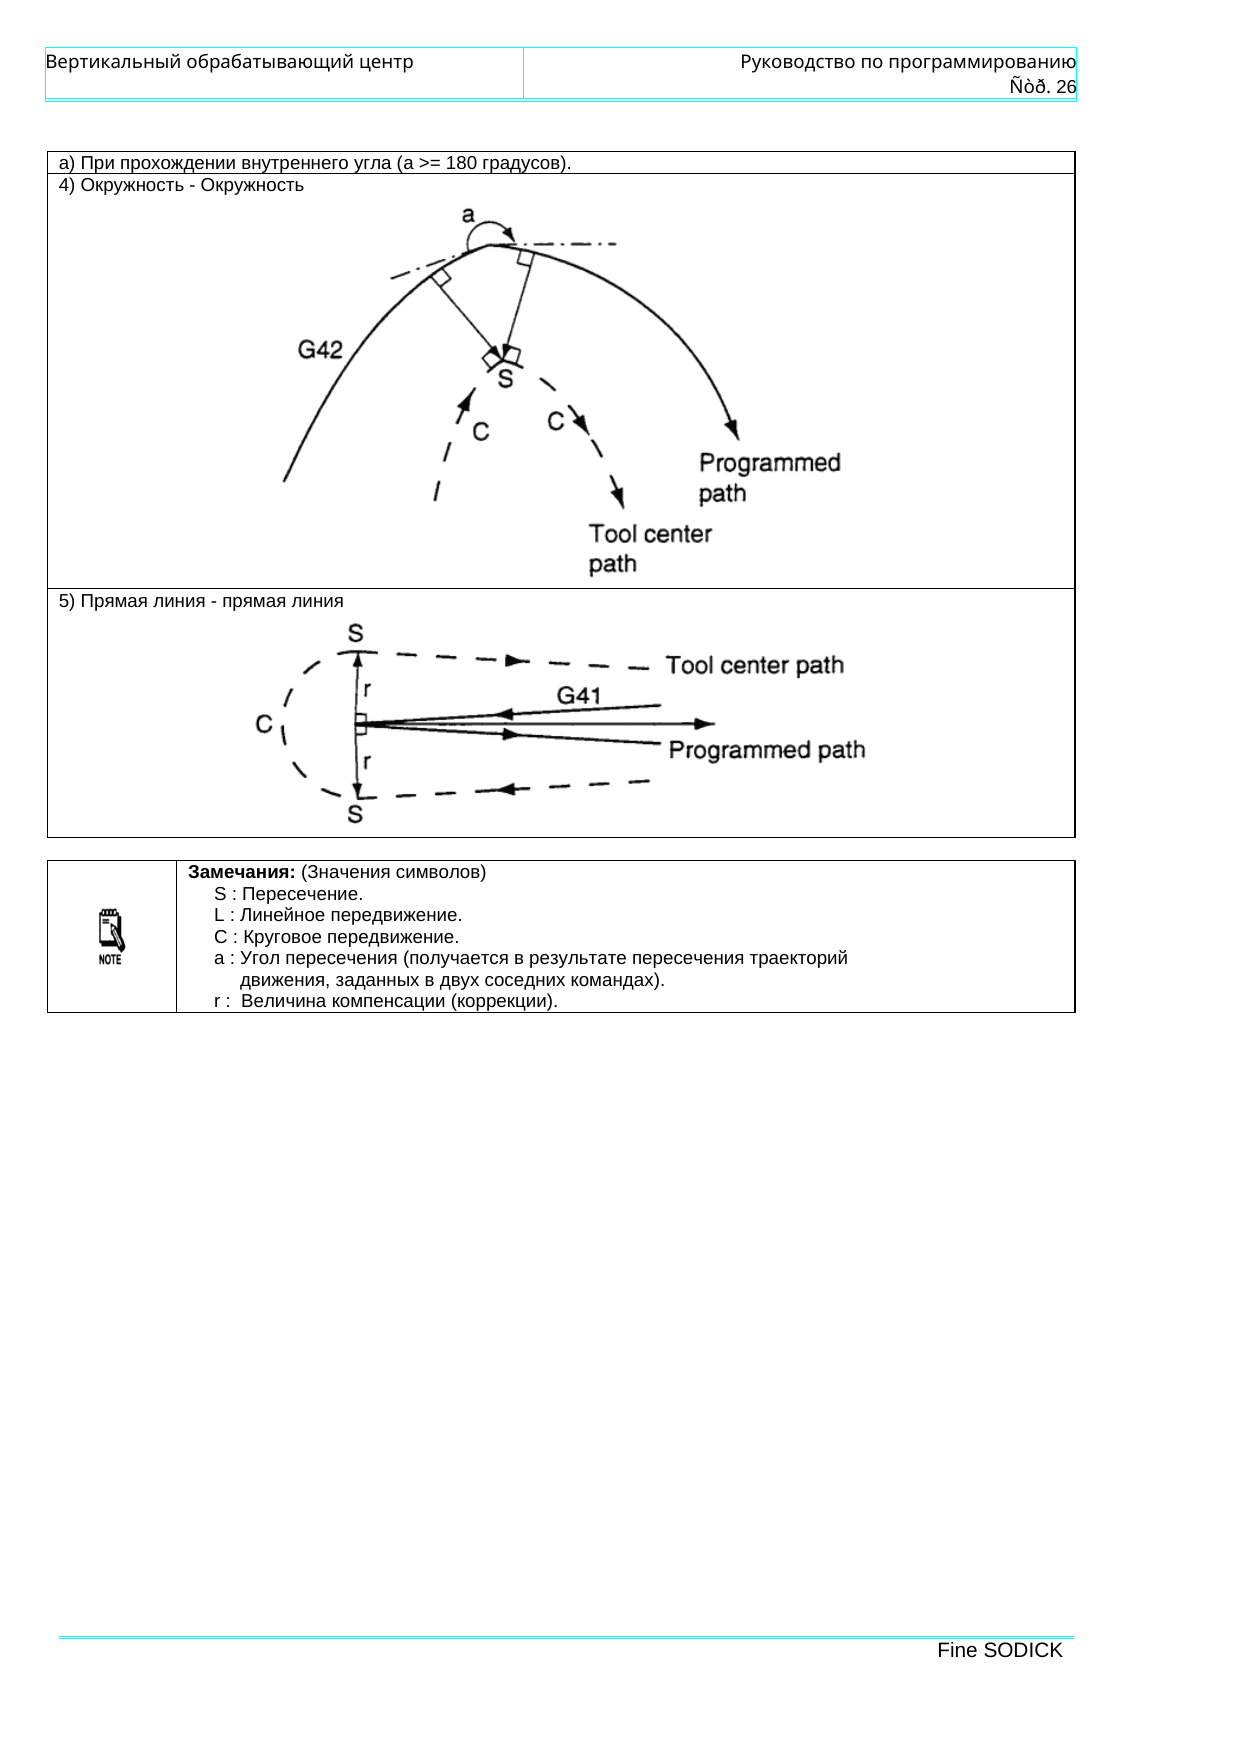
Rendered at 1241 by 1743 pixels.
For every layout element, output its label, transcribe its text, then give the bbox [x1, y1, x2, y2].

table_cell [48, 861, 176, 1012]
table_cell Замечания: (Значения символов) S : Пересечение. L : Линейное передвижение. C : Круговое передвижение. a : Угол пересечения (получается в результате пересечения траекторий движения, заданных в двух соседних командах). r : Величина компенсации (коррекции). [177, 861, 1074, 1012]
table_cell 4) Окружность - Окружность [48, 174, 1074, 588]
table_cell 5) Прямая линия - прямая линия [48, 589, 1074, 837]
picture [278, 205, 844, 580]
table_header a) При прохождении внутреннего угла (a >= 180 градусов). [48, 152, 1074, 173]
picture [98, 907, 126, 965]
picture [252, 620, 870, 829]
table_cell [47, 838, 1075, 860]
